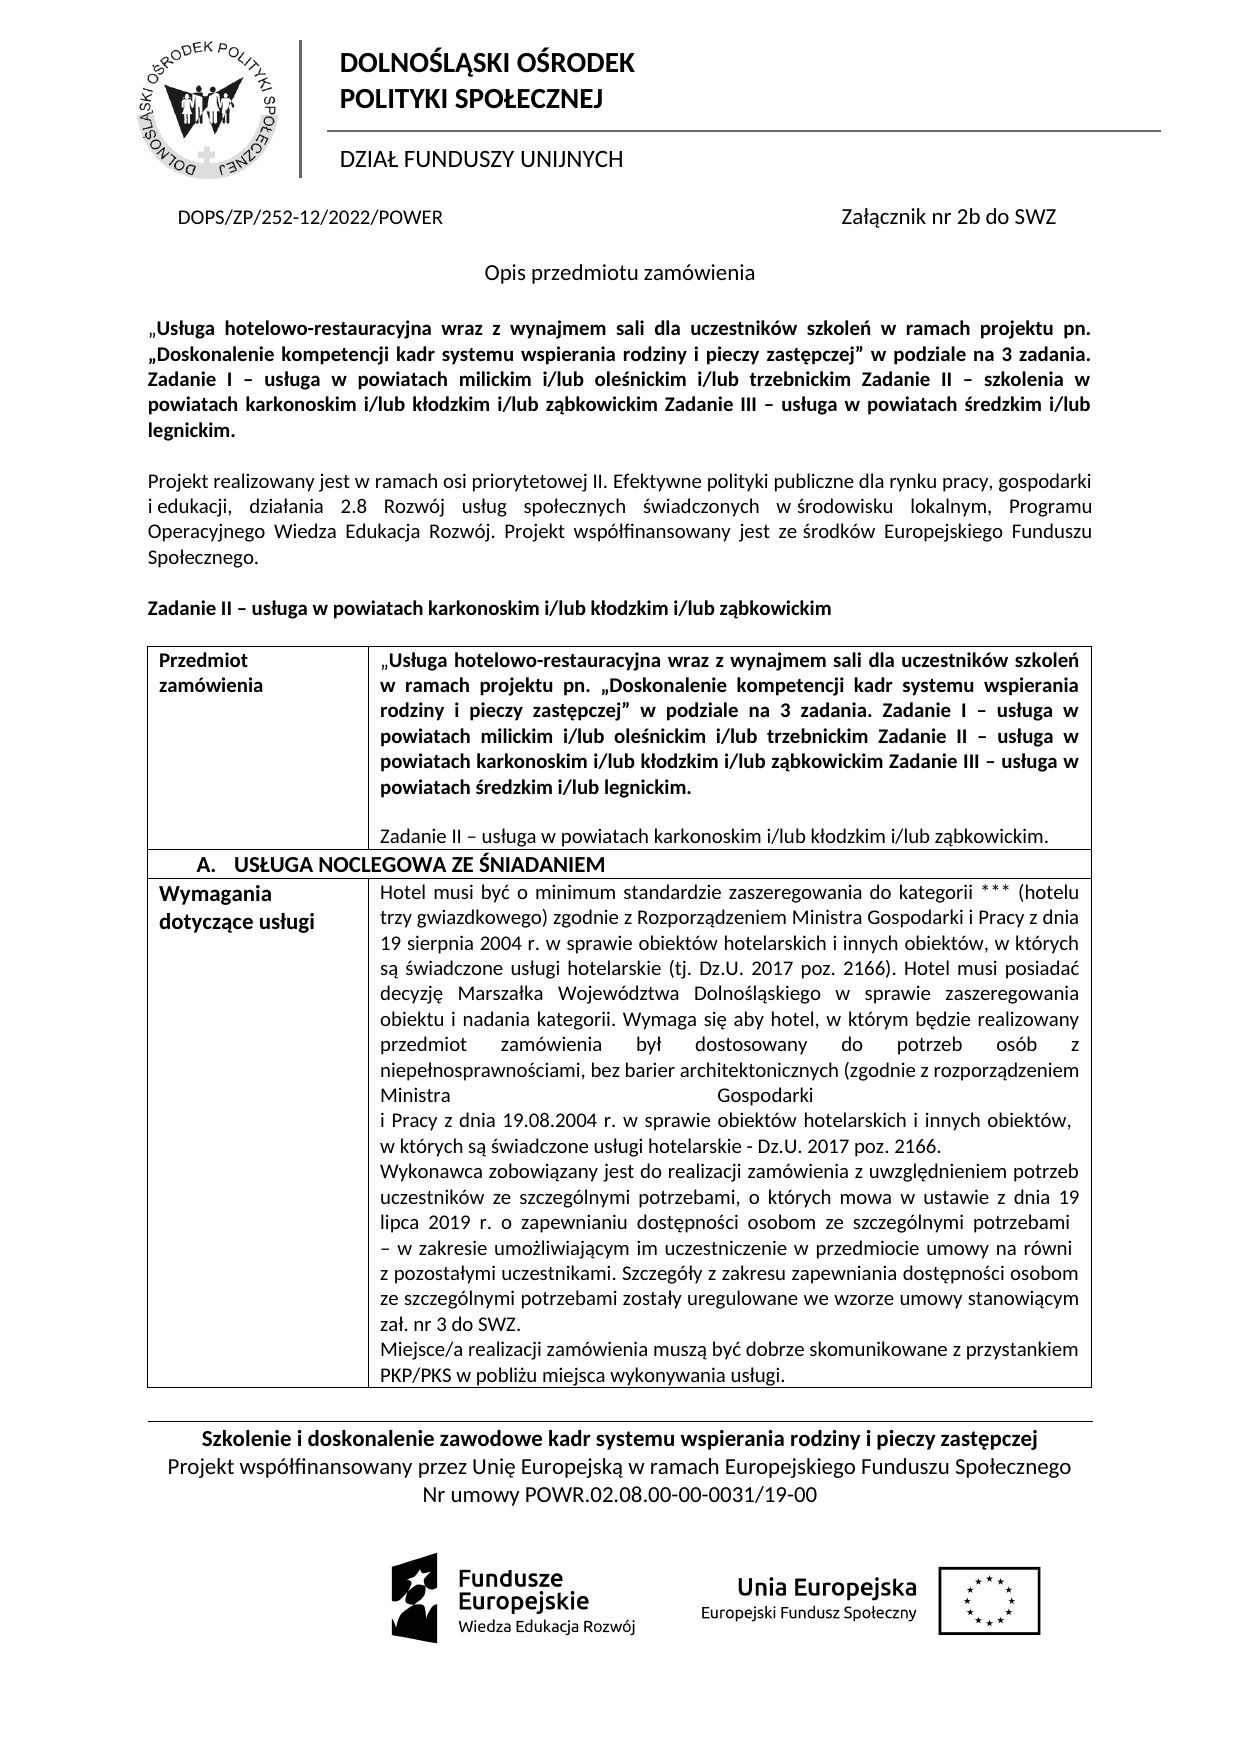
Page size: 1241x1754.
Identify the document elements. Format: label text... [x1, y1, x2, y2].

text Projekt realizowany jest w ramach osi priorytetowej II. Efektywne polityki publiczne dla rynku pracy, gospodarki i edukacji, działania 2.8 Rozwój usług społecznych świadczonych w środowisku lokalnym, Programu Operacyjnego Wiedza Edukacja Rozwój. Projekt współfinansowany jest ze środków Europejskiego Funduszu Społecznego. [148, 468, 1093, 569]
text „Usługa hotelowo-restauracyjna wraz z wynajmem sali dla uczestników szkoleń w ramach projektu pn. „Doskonalenie kompetencji kadr systemu wspierania rodziny i pieczy zastępczej” w podziale na 3 zadania. Zadanie I – usługa w powiatach milickim i/lub oleśnickim i/lub trzebnickim Zadanie II – szkolenia w powiatach karkonoskim i/lub kłodzkim i/lub ząbkowickim Zadanie III – usługa w powiatach średzkim i/lub legnickim. [148, 315, 1093, 442]
text Zadanie II – usługa w powiatach karkonoskim i/lub kłodzkim i/lub ząbkowickim [148, 595, 1093, 620]
table_cell USŁUGA NOCLEGOWA ZE ŚNIADANIEM [148, 850, 1091, 878]
text Opis przedmiotu zamówienia [148, 258, 1093, 286]
table_header „Usługa hotelowo-restauracyjna wraz z wynajmem sali dla uczestników szkoleń w ramach projektu pn. „Doskonalenie kompetencji kadr systemu wspierania rodziny i pieczy zastępczej” w podziale na 3 zadania. Zadanie I – usługa w powiatach milickim i/lub oleśnickim i/lub trzebnickim Zadanie II – usługa w powiatach karkonoskim i/lub kłodzkim i/lub ząbkowickim Zadanie III – usługa w powiatach średzkim i/lub legnickim. Zadanie II – usługa w powiatach karkonoskim i/lub kłodzkim i/lub ząbkowickim. [369, 647, 1091, 849]
table_cell Hotel musi być o minimum standardzie zaszeregowania do kategorii *** (hotelu trzy gwiazdkowego) zgodnie z Rozporządzeniem Ministra Gospodarki i Pracy z dnia 19 sierpnia 2004 r. w sprawie obiektów hotelarskich i innych obiektów, w których są świadczone usługi hotelarskie (tj. Dz.U. 2017 poz. 2166). Hotel musi posiadać decyzję Marszałka Województwa Dolnośląskiego w sprawie zaszeregowania obiektu i nadania kategorii. Wymaga się aby hotel, w którym będzie realizowany przedmiot zamówienia był dostosowany do potrzeb osób z niepełnosprawnościami, bez barier architektonicznych (zgodnie z rozporządzeniem Ministra Gospodarki i Pracy z dnia 19.08.2004 r. w sprawie obiektów hotelarskich i innych obiektów, w których są świadczone usługi hotelarskie - Dz.U. 2017 poz. 2166. Wykonawca zobowiązany jest do realizacji zamówienia z uwzględnieniem potrzeb uczestników ze szczególnymi potrzebami, o których mowa w ustawie z dnia 19 lipca 2019 r. o zapewnianiu dostępności osobom ze szczególnymi potrzebami – w zakresie umożliwiającym im uczestniczenie w przedmiocie umowy na równi z pozostałymi uczestnikami. Szczegóły z zakresu zapewniania dostępności osobom ze szczególnymi potrzebami zostały uregulowane we wzorze umowy stanowiącym zał. nr 3 do SWZ. Miejsce/a realizacji zamówienia muszą być dobrze skomunikowane z przystankiem PKP/PKS w pobliżu miejsca wykonywania usługi. [369, 879, 1091, 1387]
table_cell Wymagania dotyczące usługi [148, 879, 368, 1387]
text DOPS/ZP/252-12/2022/POWER Załącznik nr 2b do SWZ [148, 202, 1093, 230]
table_header Przedmiot zamówienia [148, 647, 368, 849]
